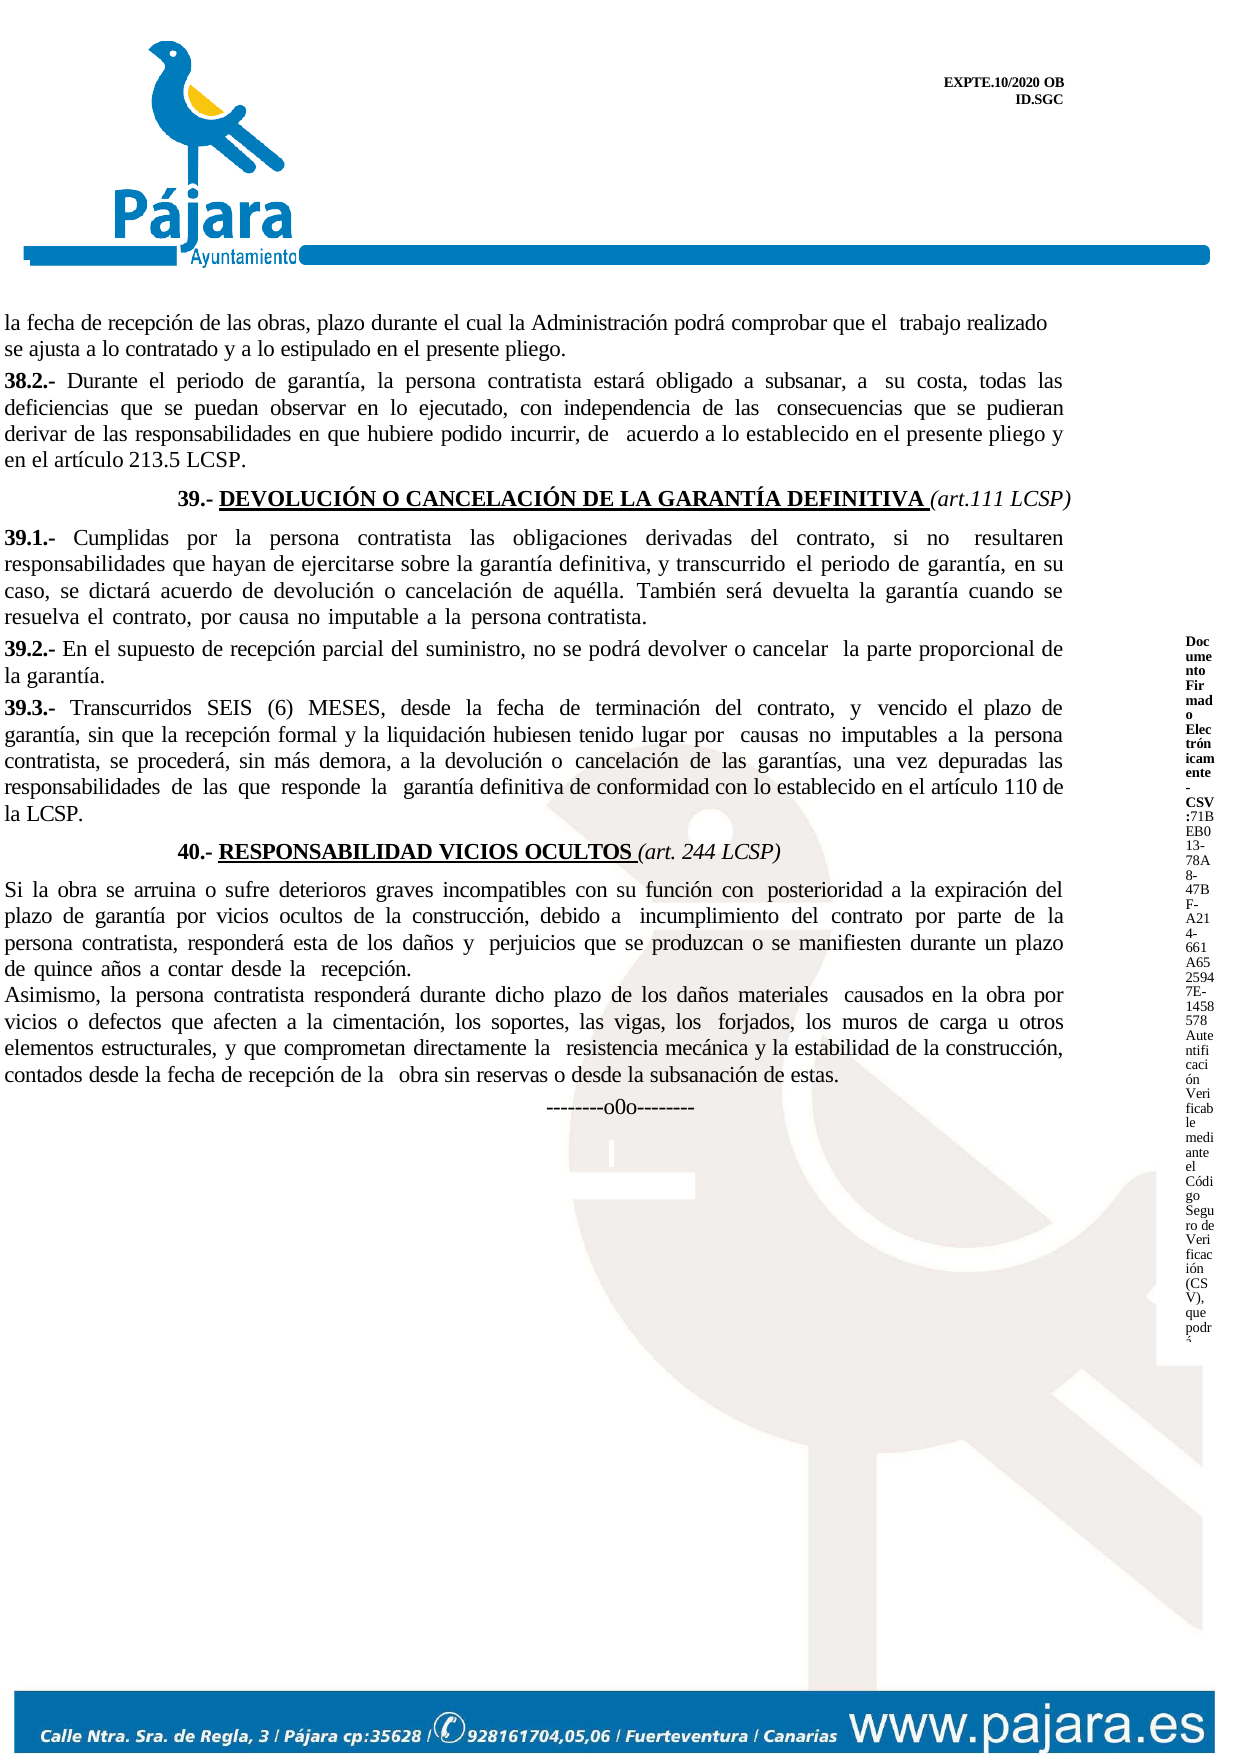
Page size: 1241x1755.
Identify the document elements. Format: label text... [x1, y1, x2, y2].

text Documento Firmado Electrónicamente - CSV:71BEB013-78A8-47BF-A214-661A6525947E-1458578 Autentificación Verificable mediante el Código Seguro de Verificación (CSV), que podrá validar en https:\\sede.pajara.es [1185, 635, 1215, 1341]
text 39.1.- Cumplidas por la persona contratista las obligaciones derivadas del contrato, si no resultaren responsabilidades que hayan de ejercitarse sobre la garantía definitiva, y transcurrido el periodo de garantía, en su caso, se dictará acuerdo de devolución o cancelación de aquélla. También será devuelta la garantía cuando se resuelva el contrato, por causa no imputable a la persona contratista. [4, 524, 1064, 629]
text 38.2.- Durante el periodo de garantía, la persona contratista estará obligado a subsanar, a su costa, todas las deficiencias que se puedan observar en lo ejecutado, con independencia de las consecuencias que se pudieran derivar de las responsabilidades en que hubiere podido incurrir, de acuerdo a lo establecido en el presente pliego y en el artículo 213.5 LCSP. [4, 367, 1064, 473]
text 39.3.- Transcurridos SEIS (6) MESES, desde la fecha de terminación del contrato, y vencido el plazo de garantía, sin que la recepción formal y la liquidación hubiesen tenido lugar por causas no imputables a la persona contratista, se procederá, sin más demora, a la devolución o cancelación de las garantías, una vez depuradas las responsabilidades de las que responde la garantía definitiva de conformidad con lo establecido en el artículo 110 de la LCSP. [4, 694, 1064, 826]
text la fecha de recepción de las obras, plazo durante el cual la Administración podrá comprobar que el trabajo realizado se ajusta a lo contratado y a lo estipulado en el presente pliego. [4, 309, 1061, 361]
text 39.2.- En el supuesto de recepción parcial del suministro, no se podrá devolver o cancelar la parte proporcional de la garantía. [4, 636, 1064, 688]
subtitle 39.- DEVOLUCIÓN O CANCELACIÓN DE LA GARANTÍA DEFINITIVA (art.111 LCSP) [177, 485, 1241, 512]
